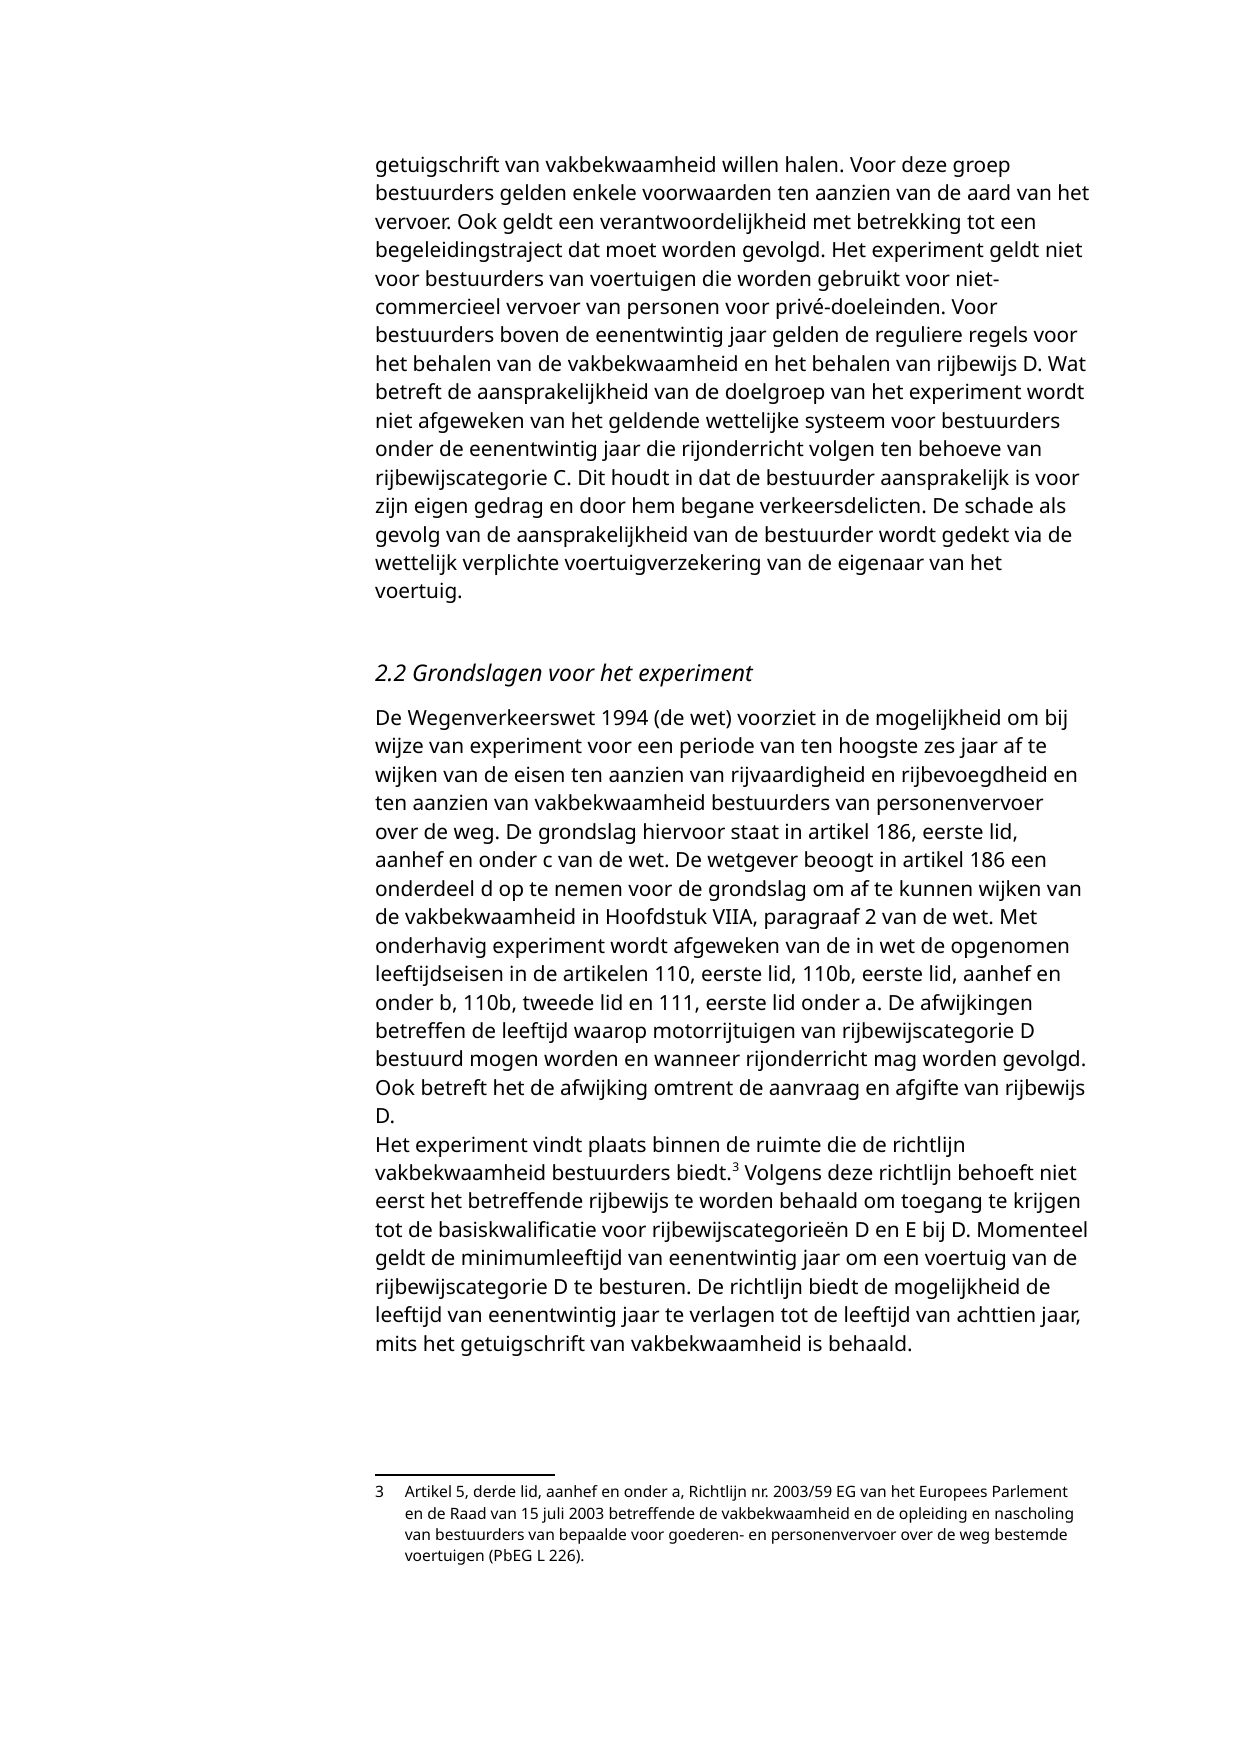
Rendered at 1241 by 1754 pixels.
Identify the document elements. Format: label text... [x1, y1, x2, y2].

text Artikel 5, derde lid, aanhef en onder a, Richtlijn nr. 2003/59 EG van het Europees Parlement en de Raad van 15 juli 2003 betreffende de vakbekwaamheid en de opleiding en nascholing van bestuurders van bepaalde voor goederen- en personenvervoer over de weg bestemde voertuigen (PbEG L 226). [375, 1424, 1090, 1566]
subtitle 2.2 Grondslagen voor het experiment [375, 760, 1090, 791]
text Het experiment vindt plaats binnen de ruimte die de richtlijn vakbekwaamheid bestuurders biedt. Volgens deze richtlijn behoeft niet eerst het betreffende rijbewijs te worden behaald om toegang te krijgen tot de basiskwalificatie voor rijbewijscategorieën D en E bij D. Momenteel geldt de minimumleeftijd van eenentwintig jaar om een voertuig van de rijbewijscategorie D te besturen. De richtlijn biedt de mogelijkheid de leeftijd van eenentwintig jaar te verlagen tot de leeftijd van achttien jaar, mits het getuigschrift van vakbekwaamheid is behaald. [375, 1233, 1090, 1403]
text De Wegenverkeerswet 1994 (de wet) voorziet in de mogelijkheid om bij wijze van experiment voor een periode van ten hoogste zes jaar af te wijken van de eisen ten aanzien van rijvaardigheid en rijbevoegdheid en ten aanzien van vakbekwaamheid bestuurders van personenvervoer over de weg. De grondslag hiervoor staat in artikel 186, eerste lid, aanhef en onder c van de wet. De wetgever beoogt in artikel 186 een onderdeel d op te nemen voor de grondslag om af te kunnen wijken van de vakbekwaamheid in Hoofdstuk VIIA, paragraaf 2 van de wet. Met onderhavig experiment wordt afgeweken van de in wet de opgenomen leeftijdseisen in de artikelen 110, eerste lid, 110b, eerste lid, aanhef en onder b, 110b, tweede lid en 111, eerste lid onder a. De afwijkingen betreffen de leeftijd waarop motorrijtuigen van rijbewijscategorie D bestuurd mogen worden en wanneer rijonderricht mag worden gevolgd. Ook betreft het de afwijking omtrent de aanvraag en afgifte van rijbewijs D. [375, 806, 1090, 1233]
text Het experiment richt zich tot aspirant-buschauffeurs onder de eenentwintig jaar die rijonderricht willen gaan volgen en hun getuigschrift van vakbekwaamheid willen halen. Voor deze groep bestuurders gelden enkele voorwaarden ten aanzien van de aard van het vervoer. Ook geldt een verantwoordelijkheid met betrekking tot een begeleidingstraject dat moet worden gevolgd. Het experiment geldt niet voor bestuurders van voertuigen die worden gebruikt voor niet-commercieel vervoer van personen voor privé-doeleinden. Voor bestuurders boven de eenentwintig jaar gelden de reguliere regels voor het behalen van de vakbekwaamheid en het behalen van rijbewijs D. Wat betreft de aansprakelijkheid van de doelgroep van het experiment wordt niet afgeweken van het geldende wettelijke systeem voor bestuurders onder de eenentwintig jaar die rijonderricht volgen ten behoeve van rijbewijscategorie C. Dit houdt in dat de bestuurder aansprakelijk is voor zijn eigen gedrag en door hem begane verkeersdelicten. De schade als gevolg van de aansprakelijkheid van de bestuurder wordt gedekt via de wettelijk verplichte voertuigverzekering van de eigenaar van het voertuig. [375, 196, 1090, 708]
subtitle 2.1 Doelgroep van het experiment [375, 150, 1090, 181]
